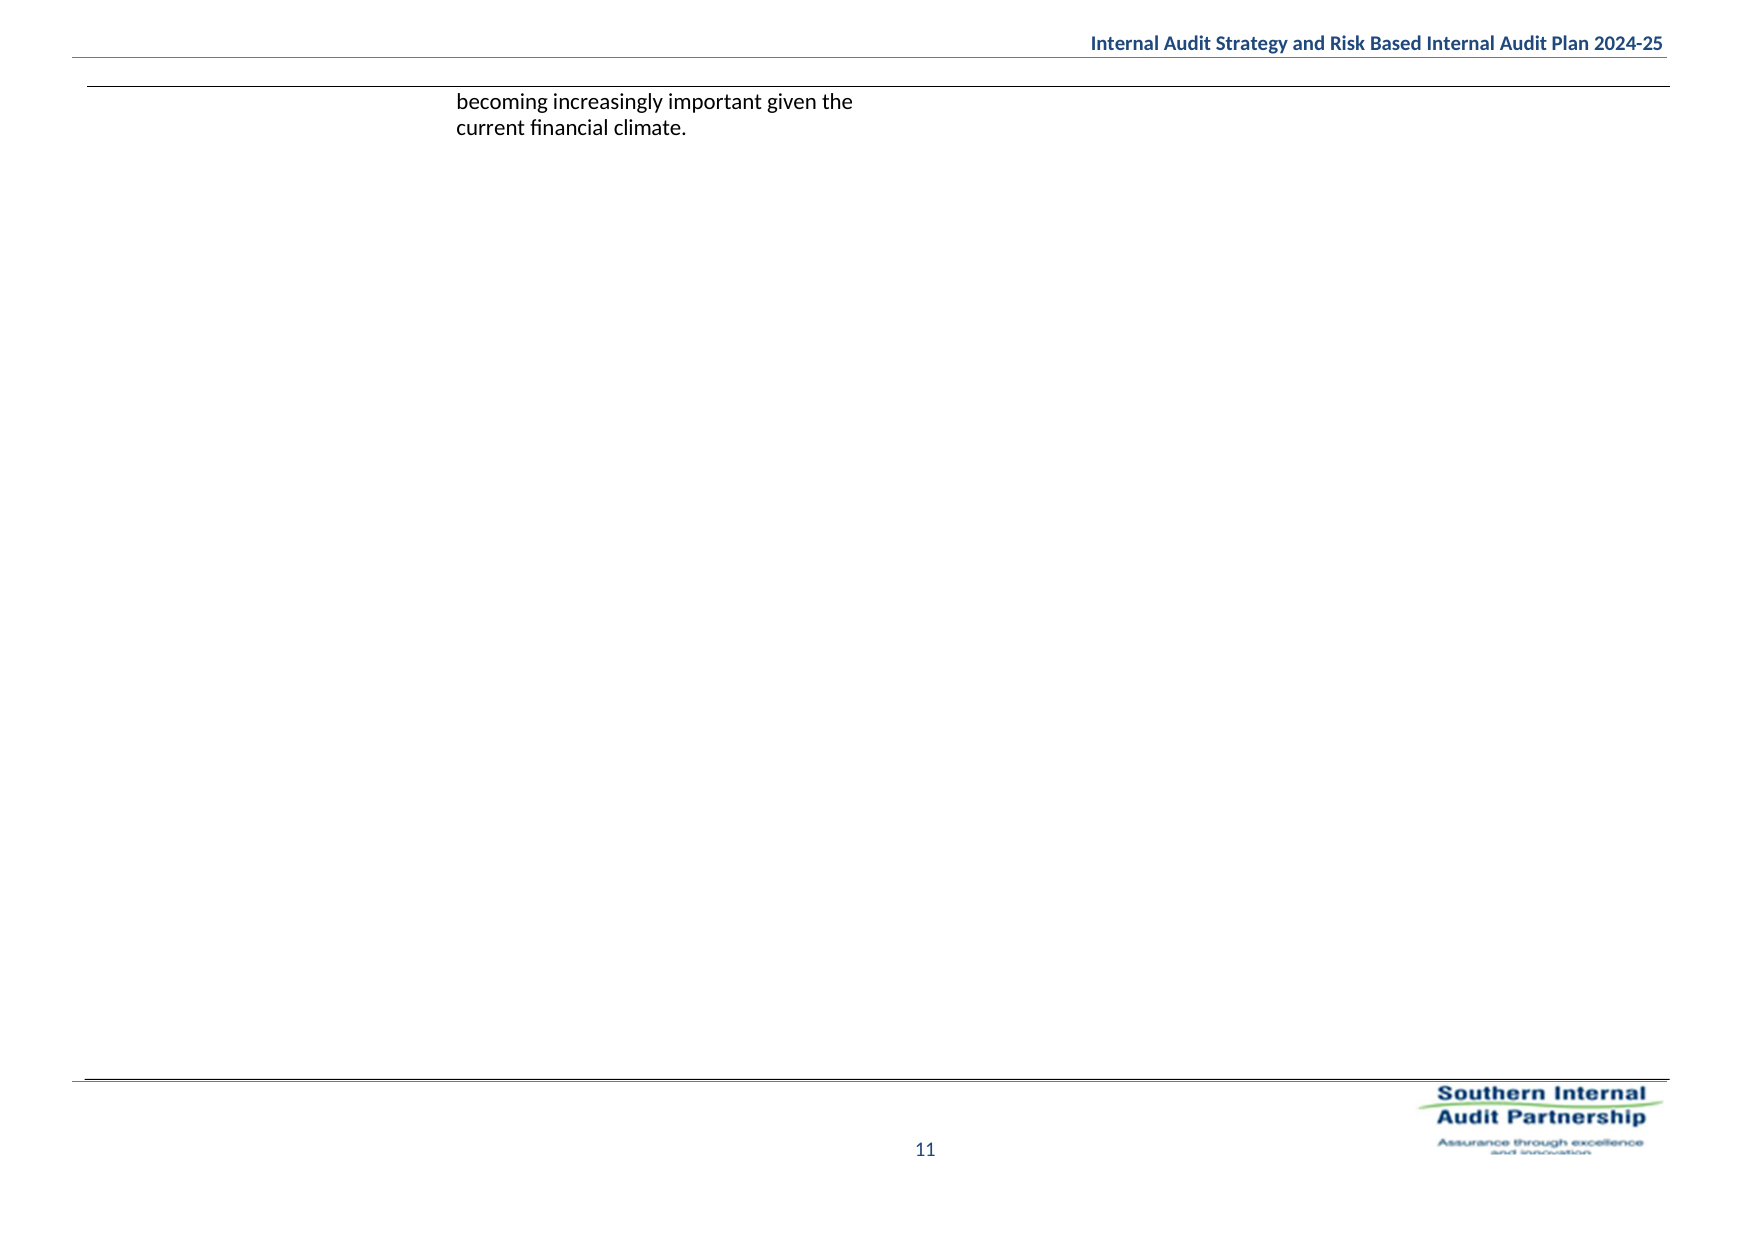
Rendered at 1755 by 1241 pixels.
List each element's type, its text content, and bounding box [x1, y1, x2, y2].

table_cell becoming increasingly important given the current financial climate. [444, 87, 911, 140]
table_cell [1574, 87, 1670, 140]
table_cell [1424, 87, 1574, 140]
table_cell [1086, 87, 1247, 140]
table_cell [87, 87, 444, 140]
table_cell [911, 87, 1086, 140]
table_cell [1247, 87, 1424, 140]
